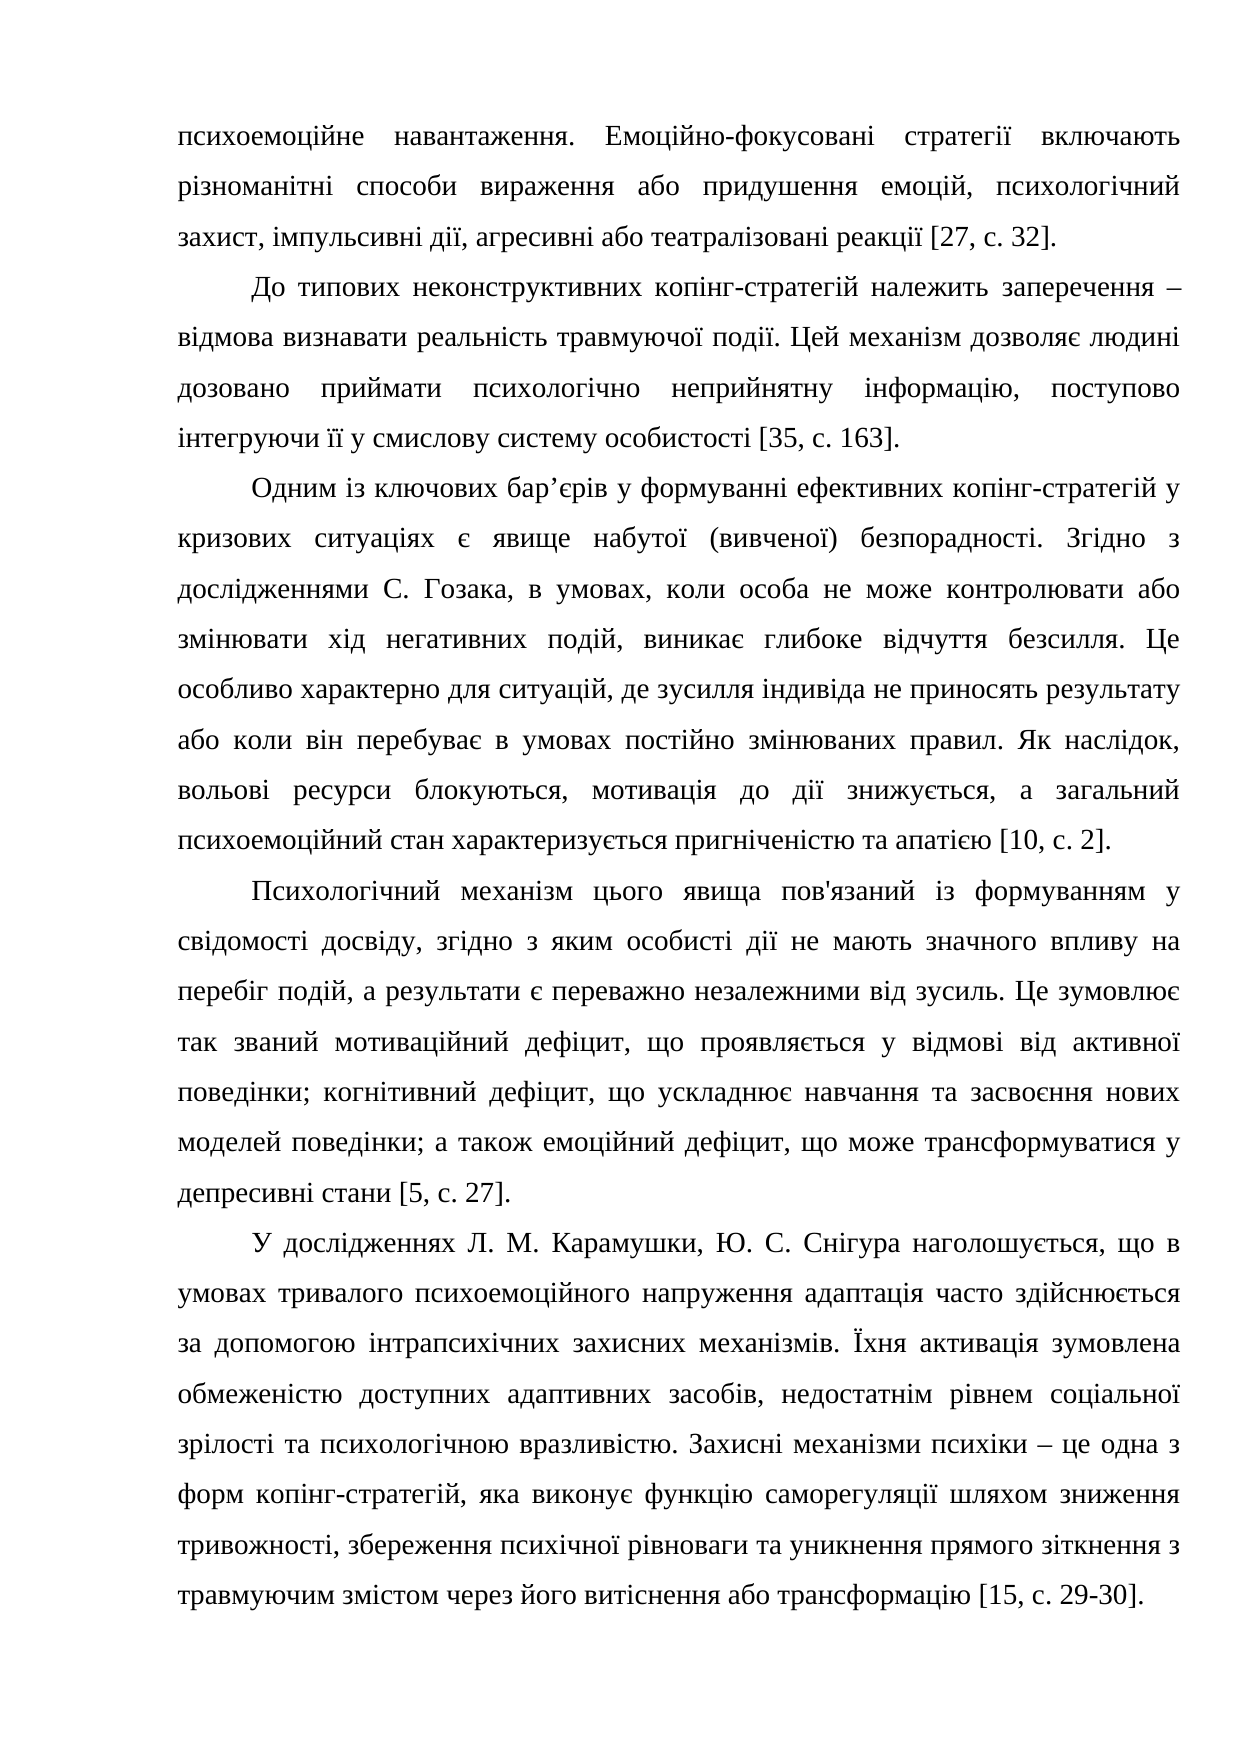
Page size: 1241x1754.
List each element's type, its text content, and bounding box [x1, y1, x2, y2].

text У дослідженнях Л. М. Карамушки, Ю. С. Снігура наголошується, що в умовах тривалого психоемоційного напруження адаптація часто здійснюється за допомогою інтрапсихічних захисних механізмів. Їхня активація зумовлена обмеженістю доступних адаптивних засобів, недостатнім рівнем соціальної зрілості та психологічною вразливістю. Захисні механізми психіки – це одна з форм копінг-стратегій, яка виконує функцію саморегуляції шляхом зниження тривожності, збереження психічної рівноваги та уникнення прямого зіткнення з травмуючим змістом через його витіснення або трансформацію [15, с. 29-30]. [177, 1225, 1181, 1611]
text Одним із ключових бар’єрів у формуванні ефективних копінг-стратегій у кризових ситуаціях є явище набутої (вивченої) безпорадності. Згідно з дослідженнями С. Гозака, в умовах, коли особа не може контролювати або змінювати хід негативних подій, виникає глибоке відчуття безсилля. Це особливо характерно для ситуацій, де зусилля індивіда не приносять результату або коли він перебуває в умовах постійно змінюваних правил. Як наслідок, вольові ресурси блокуються, мотивація до дії знижується, а загальний психоемоційний стан характеризується пригніченістю та апатією [10, с. 2]. [177, 470, 1181, 856]
text Психологічний механізм цього явища пов'язаний із формуванням у свідомості досвіду, згідно з яким особисті дії не мають значного впливу на перебіг подій, а результати є переважно незалежними від зусиль. Це зумовлює так званий мотиваційний дефіцит, що проявляється у відмові від активної поведінки; когнітивний дефіцит, що ускладнює навчання та засвоєння нових моделей поведінки; а також емоційний дефіцит, що може трансформуватися у депресивні стани [5, с. 27]. [177, 873, 1181, 1208]
text психоемоційне навантаження. Емоційно-фокусовані стратегії включають різноманітні способи вираження або придушення емоцій, психологічний захист, імпульсивні дії, агресивні або театралізовані реакції [27, с. 32]. [177, 118, 1181, 252]
text До типових неконструктивних копінг-стратегій належить заперечення – відмова визнавати реальність травмуючої події. Цей механізм дозволяє людині дозовано приймати психологічно неприйнятну інформацію, поступово інтегруючи її у смислову систему особистості [35, с. 163]. [177, 269, 1181, 453]
